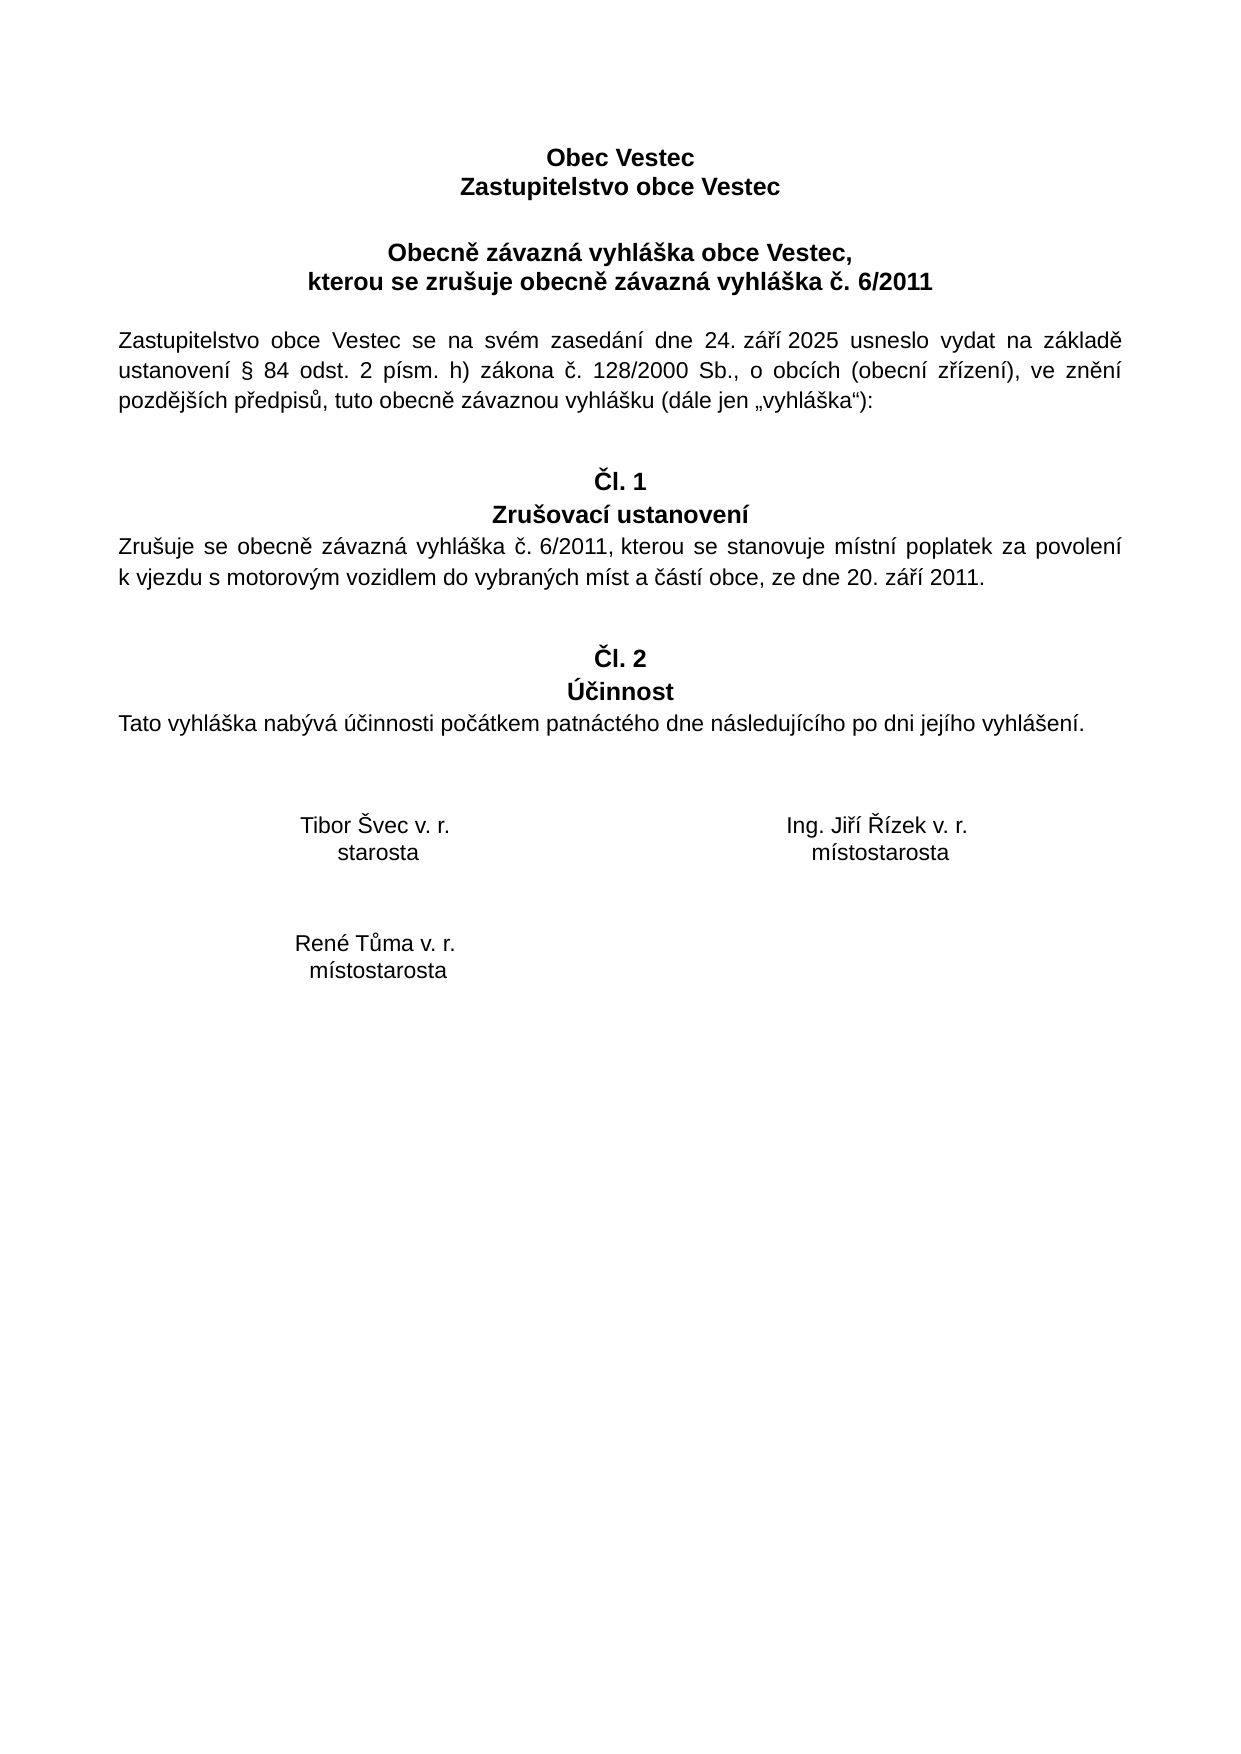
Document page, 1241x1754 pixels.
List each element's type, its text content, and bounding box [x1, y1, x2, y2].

table_header Tibor Švec v. r. starosta [124, 753, 626, 871]
text Tato vyhláška nabývá účinnosti počátkem patnáctého dne následujícího po dni jejího vyhlášení. [118, 710, 1122, 736]
subtitle Obecně závazná vyhláška obce Vestec, kterou se zrušuje obecně závazná vyhláška č. 6/2011 [118, 238, 1122, 295]
subtitle Čl. 1 Zrušovací ustanovení [118, 467, 1122, 529]
text Zastupitelstvo obce Vestec se na svém zasedání dne 24. září 2025 usneslo vydat na základě ustanovení § 84 odst. 2 písm. h) zákona č. 128/2000 Sb., o obcích (obecní zřízení), ve znění pozdějších předpisů, tuto obecně závaznou vyhlášku (dále jen „vyhláška“): [118, 327, 1122, 413]
table_cell René Tůma v. r. místostarosta [124, 871, 626, 989]
table_header Ing. Jiří Řízek v. r. místostarosta [626, 753, 1128, 871]
table_cell [626, 871, 1128, 989]
subtitle Čl. 2 Účinnost [118, 644, 1122, 706]
text Obec Vestec Zastupitelstvo obce Vestec [118, 143, 1122, 201]
text Zrušuje se obecně závazná vyhláška č. 6/2011, kterou se stanovuje místní poplatek za povolení k vjezdu s motorovým vozidlem do vybraných míst a částí obce, ze dne 20. září 2011. [118, 533, 1122, 590]
